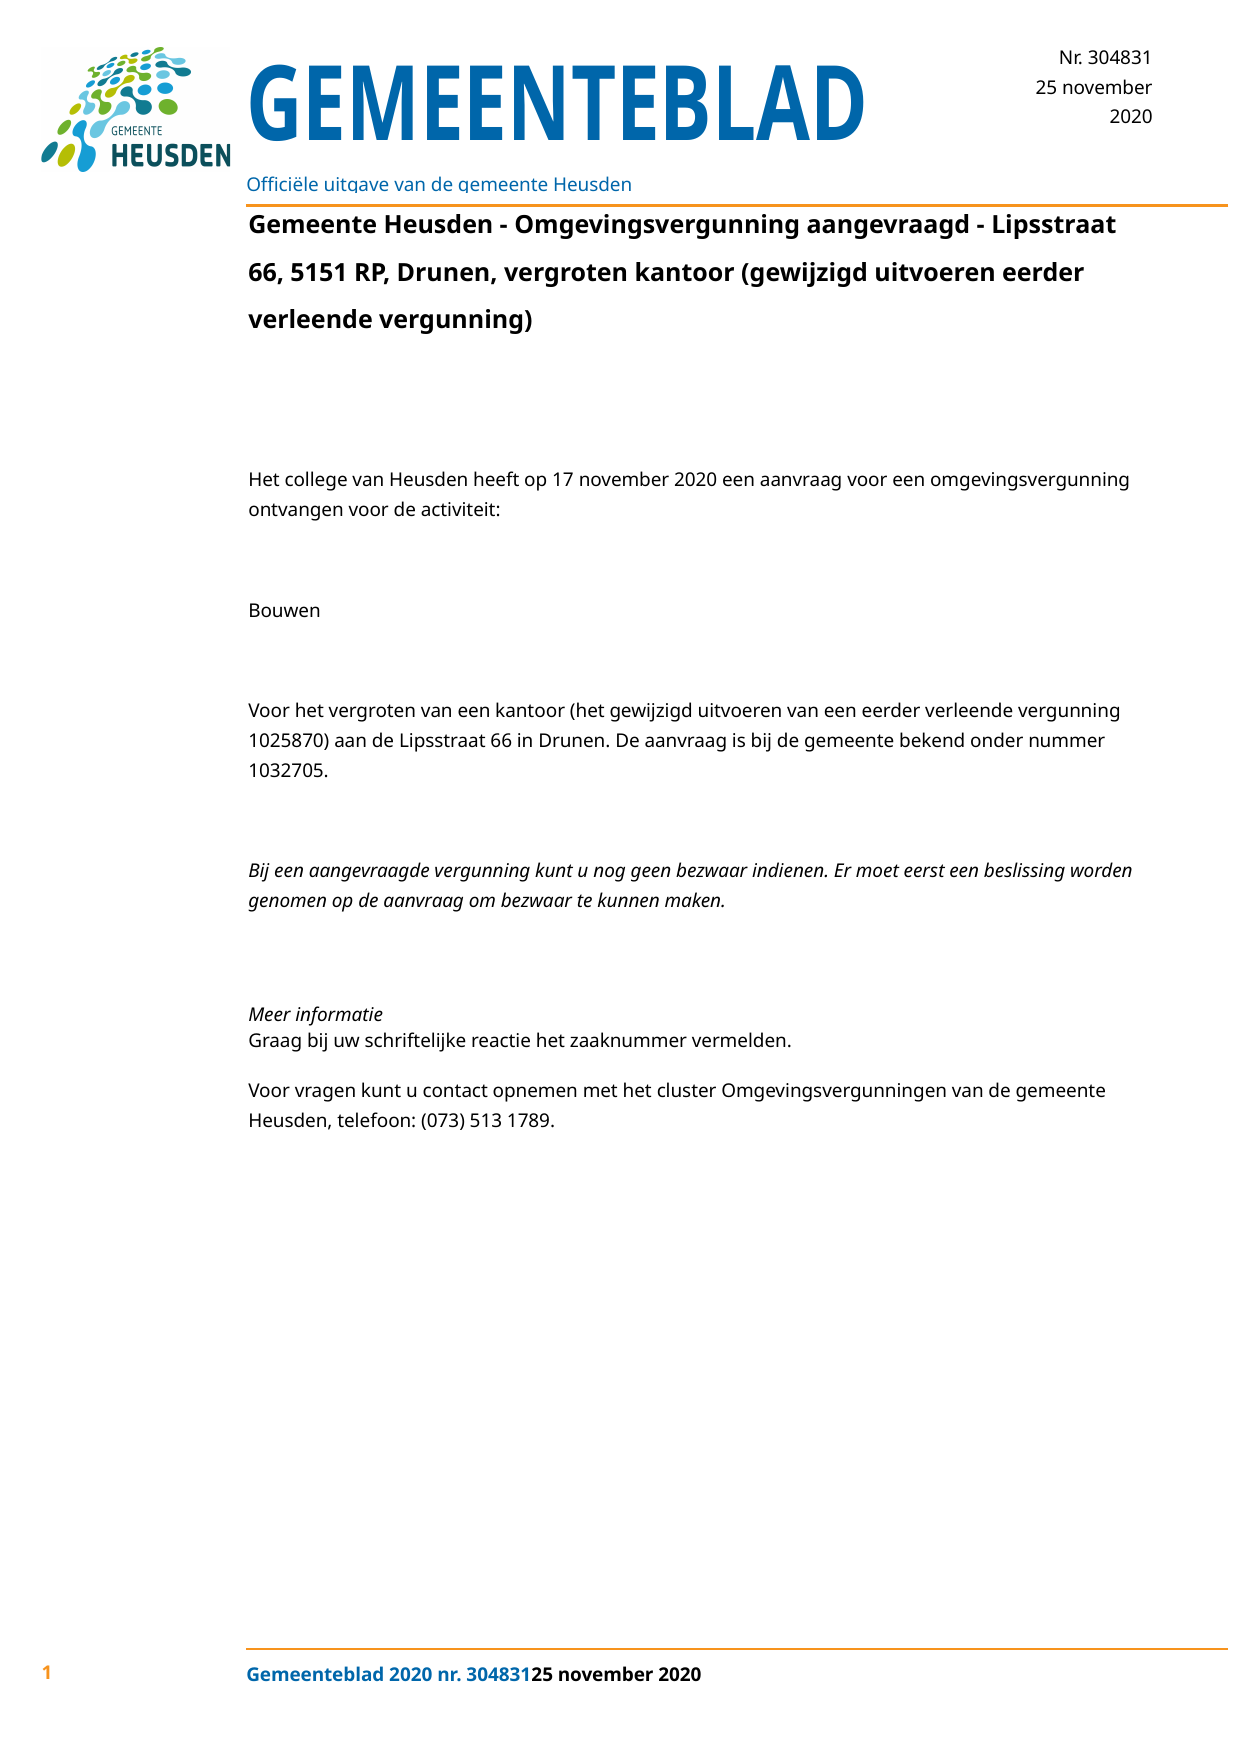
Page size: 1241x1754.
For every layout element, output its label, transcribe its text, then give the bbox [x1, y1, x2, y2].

text Voor het vergroten van een kantoor (het gewijzigd uitvoeren van een eerder verleende vergunning 1025870) aan de Lipsstraat 66 in Drunen. De aanvraag is bij de gemeente bekend onder nummer 1032705. [248, 698, 1152, 782]
text Voor vragen kunt u contact opnemen met het cluster Omgevingsvergunningen van de gemeente Heusden, telefoon: (073) 513 1789. [248, 1078, 1152, 1133]
text Het college van Heusden heeft op 17 november 2020 een aanvraag voor een omgevingsvergunning ontvangen voor de activiteit: [248, 466, 1152, 522]
text Graag bij uw schriftelijke reactie het zaaknummer vermelden. [248, 1027, 1152, 1053]
text Bouwen [248, 597, 1152, 622]
picture [41, 47, 231, 172]
text Gemeente Heusden - Omgevingsvergunning aangevraagd - Lipsstraat 66, 5151 RP, Drunen, vergroten kantoor (gewijzigd uitvoeren eerder verleende vergunning) [248, 207, 1152, 336]
text Bij een aangevraagde vergunning kunt u nog geen bezwaar indienen. Er moet eerst een beslissing worden genomen op de aanvraag om bezwaar te kunnen maken. [248, 858, 1152, 913]
text Meer informatie [248, 1002, 1152, 1027]
